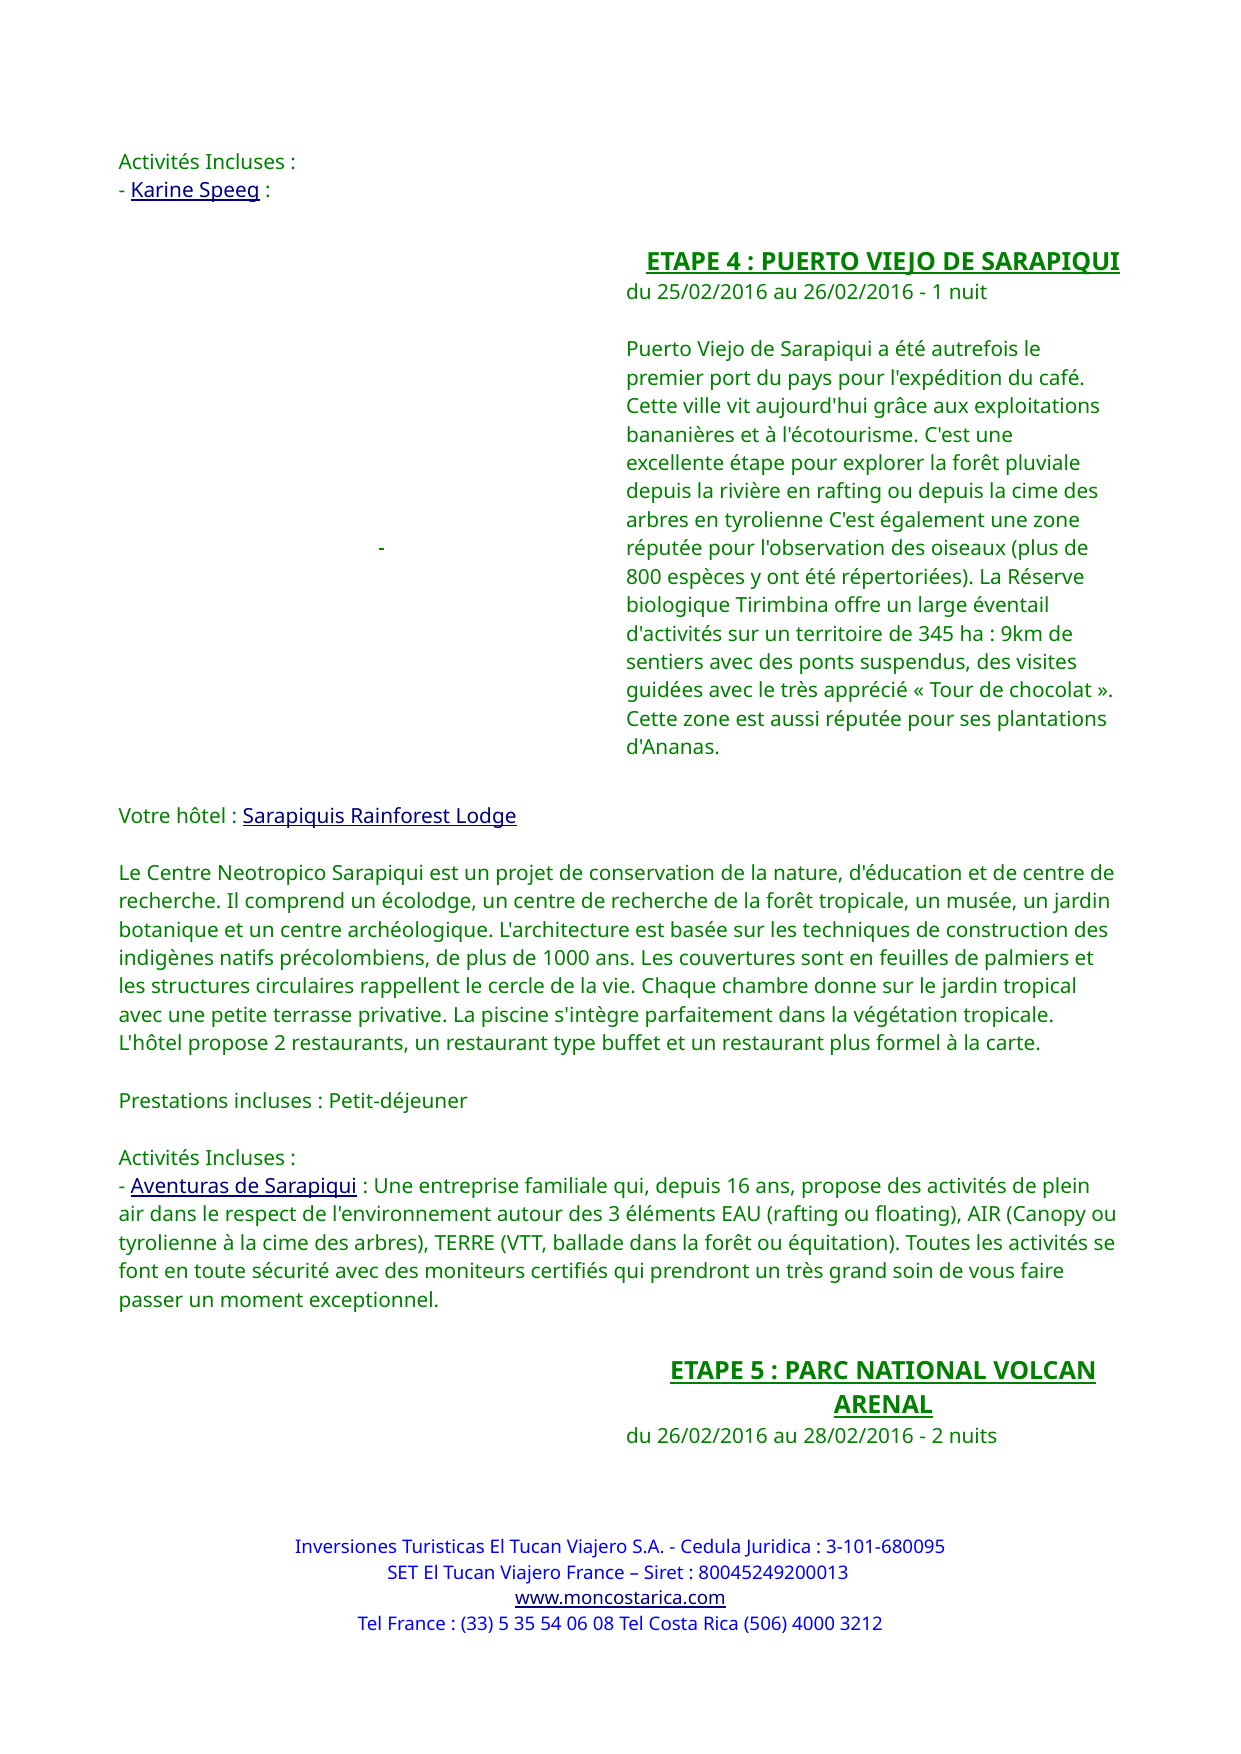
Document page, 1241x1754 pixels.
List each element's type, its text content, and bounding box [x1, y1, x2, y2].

text - Aventuras de Sarapiqui : Une entreprise familiale qui, depuis 16 ans, propose des activités de plein air dans le respect de l'environnement autour des 3 éléments EAU (rafting ou floating), AIR (Canopy ou tyrolienne à la cime des arbres), TERRE (VTT, ballade dans la forêt ou équitation). Toutes les activités se font en toute sécurité avec des moniteurs certifiés qui prendront un très grand soin de vous faire passer un moment exceptionnel. [118, 1171, 1122, 1313]
text Activités Incluses : [118, 1143, 1122, 1171]
text Activités Incluses : [118, 147, 1122, 175]
table_header ETAPE 5 : PARC NATIONAL VOLCAN ARENAL du 26/02/2016 au 28/02/2016 - 2 nuits [620, 1347, 1122, 1484]
table_header [118, 1347, 620, 1484]
table_header ETAPE 4 : PUERTO VIEJO DE SARAPIQUI du 25/02/2016 au 26/02/2016 - 1 nuit Puerto Viejo de Sarapiqui a été autrefois le premier port du pays pour l'expédition du café. Cette ville vit aujourd'hui grâce aux exploitations bananières et à l'écotourisme. C'est une excellente étape pour explorer la forêt pluviale depuis la rivière en rafting ou depuis la cime des arbres en tyrolienne C'est également une zone réputée pour l'observation des oiseaux (plus de 800 espèces y ont été répertoriées). La Réserve biologique Tirimbina offre un large éventail d'activités sur un territoire de 345 ha : 9km de sentiers avec des ponts suspendus, des visites guidées avec le très apprécié « Tour de chocolat ». Cette zone est aussi réputée pour ses plantations d'Ananas. [620, 238, 1122, 767]
text - Karine Speeg : [118, 175, 1122, 204]
text Le Centre Neotropico Sarapiqui est un projet de conservation de la nature, d'éducation et de centre de recherche. Il comprend un écolodge, un centre de recherche de la forêt tropicale, un musée, un jardin botanique et un centre archéologique. L'architecture est basée sur les techniques de construction des indigènes natifs précolombiens, de plus de 1000 ans. Les couvertures sont en feuilles de palmiers et les structures circulaires rappellent le cercle de la vie. Chaque chambre donne sur le jardin tropical avec une petite terrasse privative. La piscine s'intègre parfaitement dans la végétation tropicale. L'hôtel propose 2 restaurants, un restaurant type buffet et un restaurant plus formel à la carte. [118, 858, 1122, 1057]
table_header [118, 238, 620, 767]
text Votre hôtel : Sarapiquis Rainforest Lodge [118, 801, 1122, 829]
text Prestations incluses : Petit-déjeuner [118, 1086, 1122, 1114]
